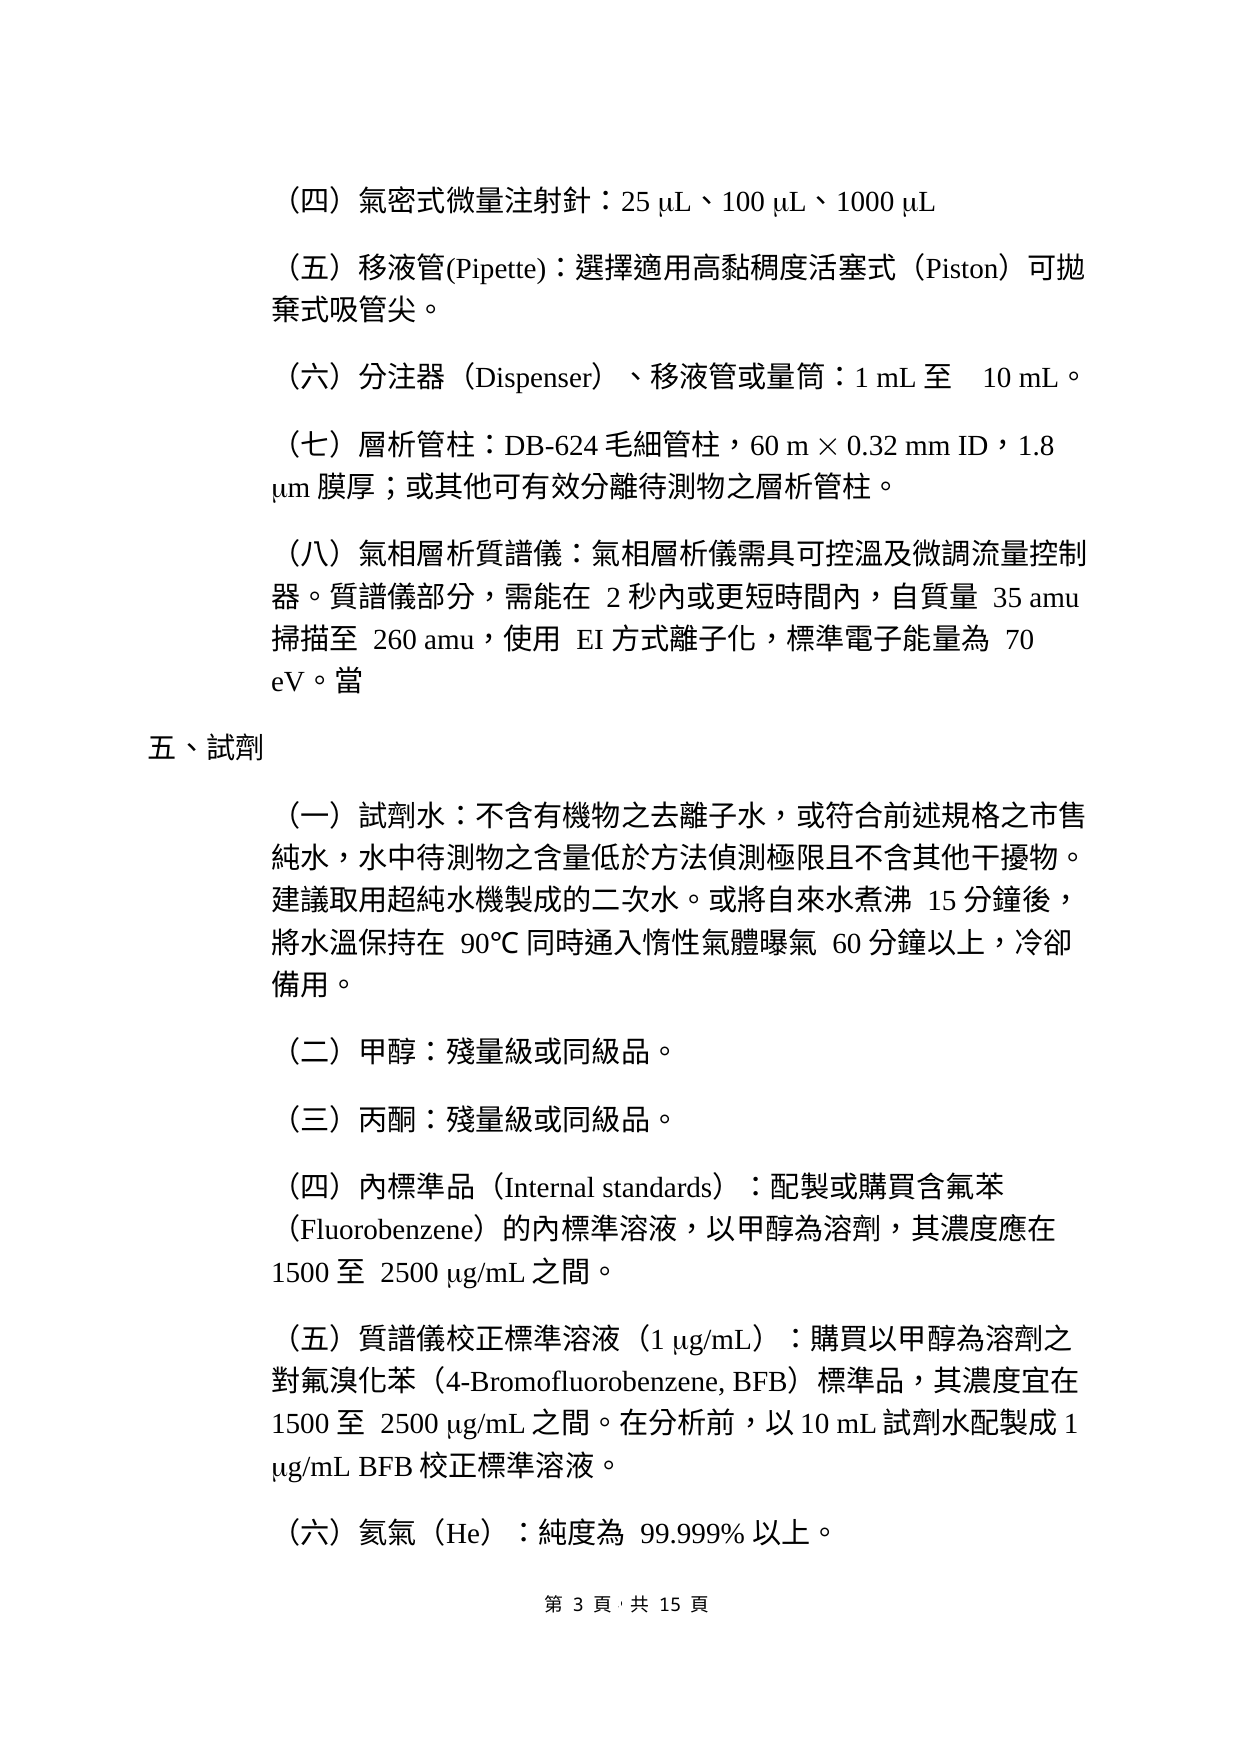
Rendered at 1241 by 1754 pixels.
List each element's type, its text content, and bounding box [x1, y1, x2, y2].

title 五、試劑 [148, 725, 1092, 767]
subtitle （四）氣密式微量注射針：25 L、100 L、1000 L [271, 177, 1092, 219]
subtitle （七）層析管柱：DB-624毛細管柱，60 m  0.32 mm ID，1.8 m 膜厚；或其他可有效分離待測物之層析管柱。 [271, 421, 1092, 506]
subtitle （五）質譜儀校正標準溶液（1 g/mL）：購買以甲醇為溶劑之對氟溴化苯（4-Bromofluorobenzene, BFB）標準品，其濃度宜在 1500 至 2500 g/mL之間。在分析前，以10 mL試劑水配製成1 g/mL BFB校正標準溶液。 [271, 1315, 1092, 1484]
subtitle （六）分注器（Dispenser）、移液管或量筒：1 mL 至 10 mL。 [271, 354, 1092, 396]
subtitle （四）內標準品（Internal standards）：配製或購買含氟苯（Fluorobenzene）的內標準溶液，以甲醇為溶劑，其濃度應在 1500 至 2500 g/mL之間。 [271, 1163, 1092, 1290]
subtitle （六）氦氣（He）：純度為 99.999% 以上。 [271, 1509, 1092, 1552]
subtitle （三）丙酮：殘量級或同級品。 [271, 1096, 1092, 1138]
subtitle （五）移液管(Pipette)：選擇適用高黏稠度活塞式（Piston）可拋棄式吸管尖。 [271, 244, 1092, 329]
subtitle （二）甲醇：殘量級或同級品。 [271, 1029, 1092, 1071]
subtitle （一）試劑水：不含有機物之去離子水，或符合前述規格之市售純水，水中待測物之含量低於方法偵測極限且不含其他干擾物。建議取用超純水機製成的二次水。或將自來水煮沸 15 分鐘後，將水溫保持在 90℃ 同時通入惰性氣體曝氣 60 分鐘以上，冷卻備用。 [271, 792, 1092, 1004]
subtitle （八）氣相層析質譜儀：氣相層析儀需具可控溫及微調流量控制器。質譜儀部分，需能在 2 秒內或更短時間內，自質量 35 amu掃描至 260 amu，使用 EI 方式離子化，標準電子能量為 70 eV。當 [271, 531, 1092, 700]
